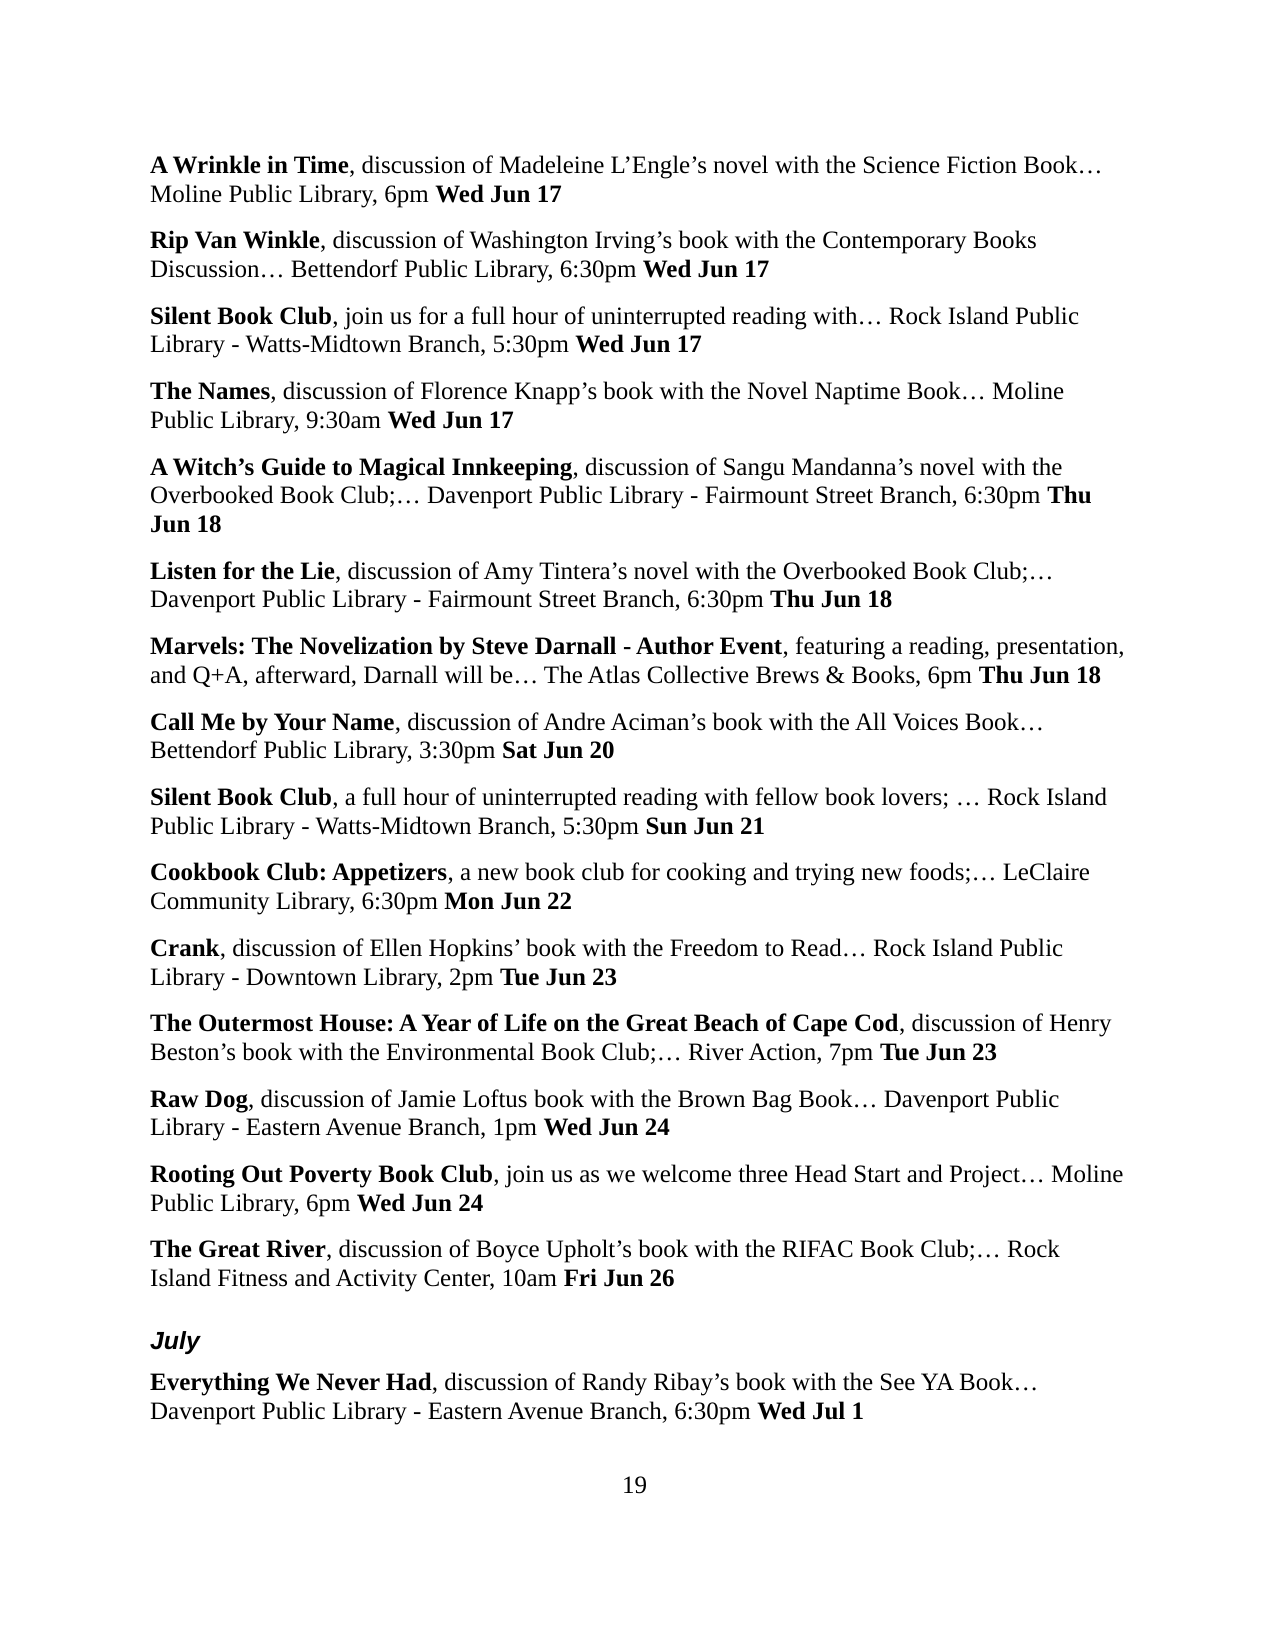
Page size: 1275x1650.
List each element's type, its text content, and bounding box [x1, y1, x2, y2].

text Silent Book Club, a full hour of uninterrupted reading with fellow book lovers; … Rock Island Public Library - Watts-Midtown Branch, 5:30pm Sun Jun 21 [150, 782, 1125, 839]
text The Names, discussion of Florence Knapp’s book with the Novel Naptime Book… Moline Public Library, 9:30am Wed Jun 17 [150, 376, 1125, 434]
text Crank, discussion of Ellen Hopkins’ book with the Freedom to Read… Rock Island Public Library - Downtown Library, 2pm Tue Jun 23 [150, 933, 1125, 990]
subtitle July [150, 1326, 1125, 1354]
text Call Me by Your Name, discussion of Andre Aciman’s book with the All Voices Book… Bettendorf Public Library, 3:30pm Sat Jun 20 [150, 707, 1125, 764]
text The Great River, discussion of Boyce Upholt’s book with the RIFAC Book Club;… Rock Island Fitness and Activity Center, 10am Fri Jun 26 [150, 1234, 1125, 1292]
text Everything We Never Had, discussion of Randy Ribay’s book with the See YA Book… Davenport Public Library - Eastern Avenue Branch, 6:30pm Wed Jul 1 [150, 1367, 1125, 1424]
text Rooting Out Poverty Book Club, join us as we welcome three Head Start and Project… Moline Public Library, 6pm Wed Jun 24 [150, 1159, 1125, 1217]
text A Witch’s Guide to Magical Innkeeping, discussion of Sangu Mandanna’s novel with the Overbooked Book Club;… Davenport Public Library - Fairmount Street Branch, 6:30pm Thu Jun 18 [150, 452, 1125, 538]
text Silent Book Club, join us for a full hour of uninterrupted reading with… Rock Island Public Library - Watts-Midtown Branch, 5:30pm Wed Jun 17 [150, 301, 1125, 358]
text Raw Dog, discussion of Jamie Loftus book with the Brown Bag Book… Davenport Public Library - Eastern Avenue Branch, 1pm Wed Jun 24 [150, 1084, 1125, 1141]
text Marvels: The Novelization by Steve Darnall - Author Event, featuring a reading, presentation, and Q+A, afterward, Darnall will be… The Atlas Collective Brews & Books, 6pm Thu Jun 18 [150, 631, 1125, 689]
text Cookbook Club: Appetizers, a new book club for cooking and trying new foods;… LeClaire Community Library, 6:30pm Mon Jun 22 [150, 857, 1125, 915]
text The Outermost House: A Year of Life on the Great Beach of Cape Cod, discussion of Henry Beston’s book with the Environmental Book Club;… River Action, 7pm Tue Jun 23 [150, 1008, 1125, 1066]
text Listen for the Lie, discussion of Amy Tintera’s novel with the Overbooked Book Club;… Davenport Public Library - Fairmount Street Branch, 6:30pm Thu Jun 18 [150, 556, 1125, 613]
text Rip Van Winkle, discussion of Washington Irving’s book with the Contemporary Books Discussion… Bettendorf Public Library, 6:30pm Wed Jun 17 [150, 225, 1125, 283]
text A Wrinkle in Time, discussion of Madeleine L’Engle’s novel with the Science Fiction Book… Moline Public Library, 6pm Wed Jun 17 [150, 150, 1125, 207]
